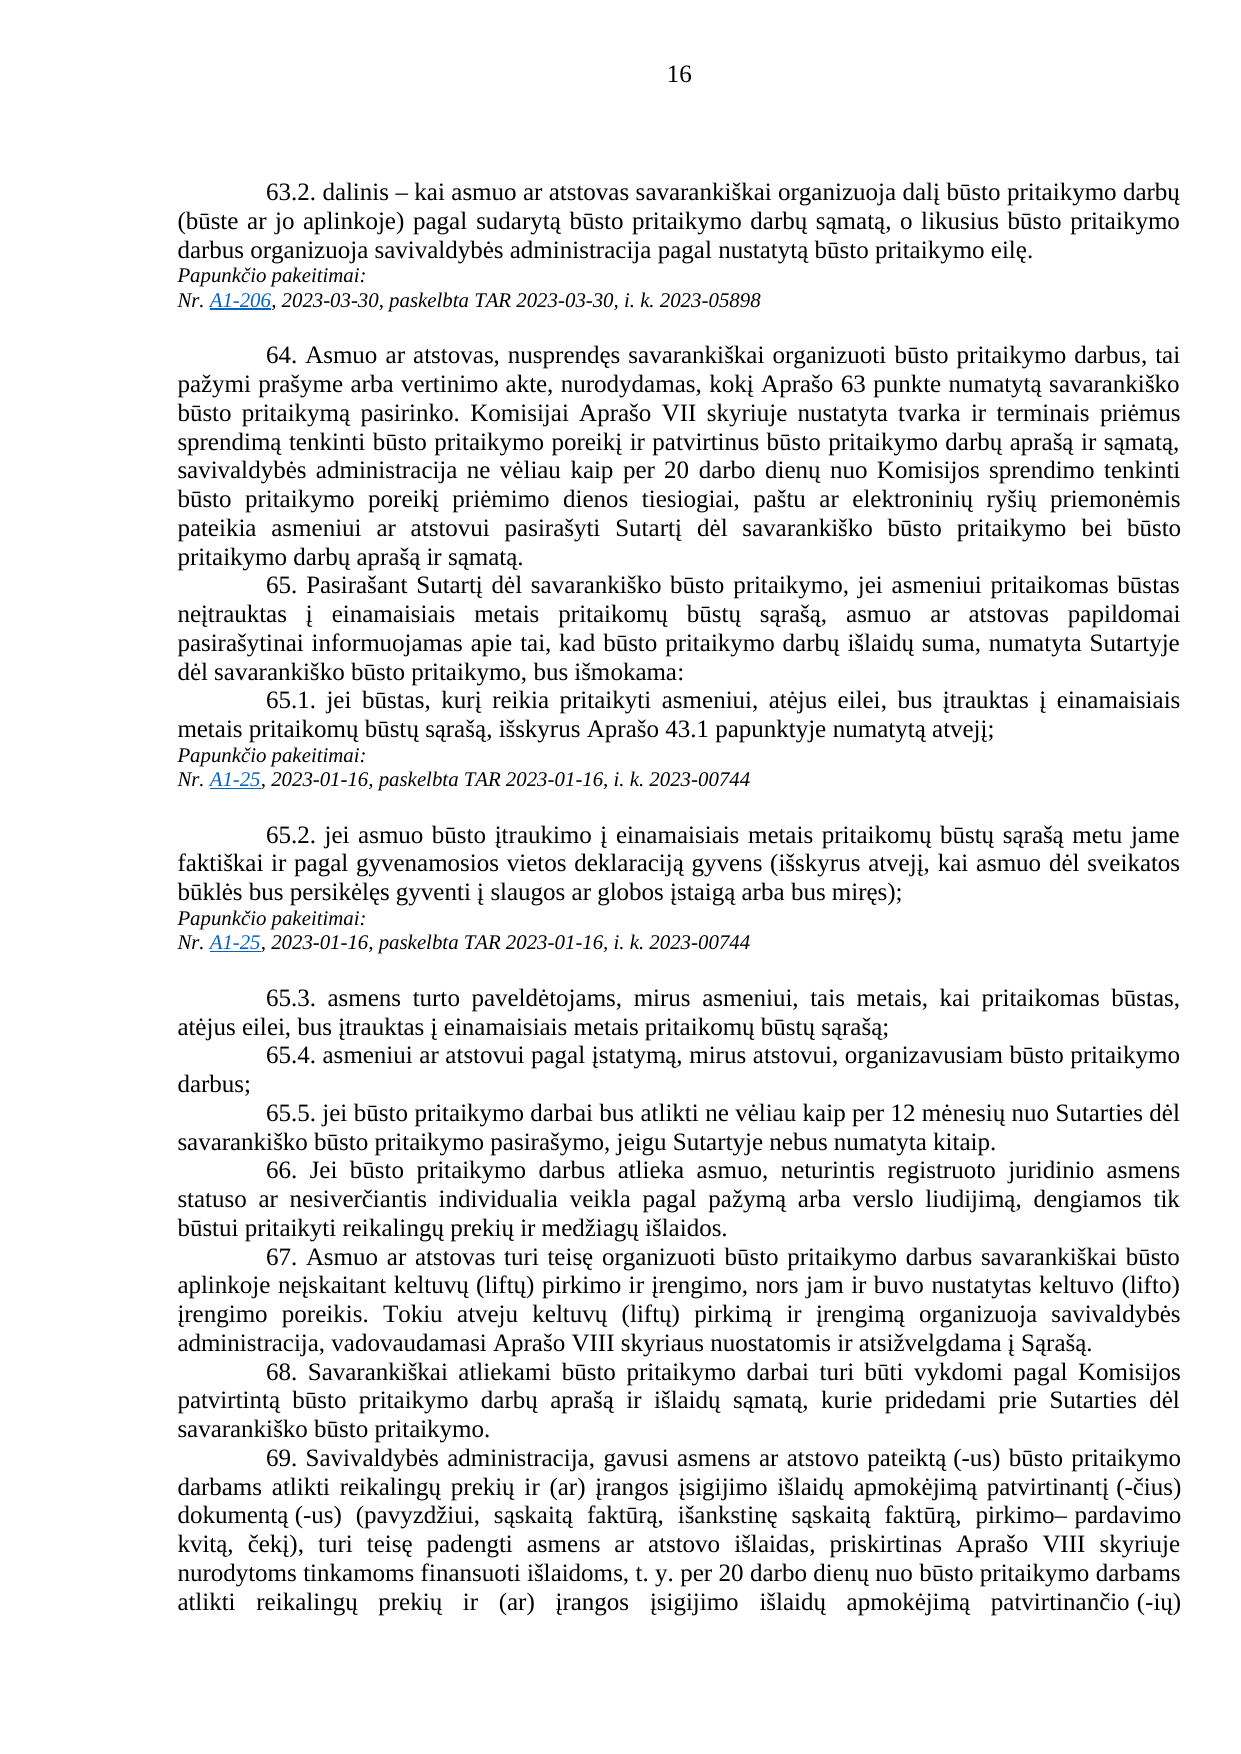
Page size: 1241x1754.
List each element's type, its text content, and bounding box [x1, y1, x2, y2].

text Nr. A1-25, 2023-01-16, paskelbta TAR 2023-01-16, i. k. 2023-00744 [177, 930, 1181, 954]
text 66. Jei būsto pritaikymo darbus atlieka asmuo, neturintis registruoto juridinio asmens statuso ar nesiverčiantis individualia veikla pagal pažymą arba verslo liudijimą, dengiamos tik būstui pritaikyti reikalingų prekių ir medžiagų išlaidos. [177, 1155, 1181, 1242]
text 64. Asmuo ar atstovas, nusprendęs savarankiškai organizuoti būsto pritaikymo darbus, tai pažymi prašyme arba vertinimo akte, nurodydamas, kokį Aprašo 63 punkte numatytą savarankiško būsto pritaikymą pasirinko. Komisijai Aprašo VII skyriuje nustatyta tvarka ir terminais priėmus sprendimą tenkinti būsto pritaikymo poreikį ir patvirtinus būsto pritaikymo darbų aprašą ir sąmatą, savivaldybės administracija ne vėliau kaip per 20 darbo dienų nuo Komisijos sprendimo tenkinti būsto pritaikymo poreikį priėmimo dienos tiesiogiai, paštu ar elektroninių ryšių priemonėmis pateikia asmeniui ar atstovui pasirašyti Sutartį dėl savarankiško būsto pritaikymo bei būsto pritaikymo darbų aprašą ir sąmatą. [177, 340, 1181, 570]
text 63.2. dalinis – kai asmuo ar atstovas savarankiškai organizuoja dalį būsto pritaikymo darbų (būste ar jo aplinkoje) pagal sudarytą būsto pritaikymo darbų sąmatą, o likusius būsto pritaikymo darbus organizuoja savivaldybės administracija pagal nustatytą būsto pritaikymo eilę. [177, 177, 1181, 263]
text Nr. A1-206, 2023-03-30, paskelbta TAR 2023-03-30, i. k. 2023-05898 [177, 287, 1181, 312]
text 65.4. asmeniui ar atstovui pagal įstatymą, mirus atstovui, organizavusiam būsto pritaikymo darbus; [177, 1040, 1181, 1098]
text 67. Asmuo ar atstovas turi teisę organizuoti būsto pritaikymo darbus savarankiškai būsto aplinkoje neįskaitant keltuvų (liftų) pirkimo ir įrengimo, nors jam ir buvo nustatytas keltuvo (lifto) įrengimo poreikis. Tokiu atveju keltuvų (liftų) pirkimą ir įrengimą organizuoja savivaldybės administracija, vadovaudamasi Aprašo VIII skyriaus nuostatomis ir atsižvelgdama į Sąrašą. [177, 1242, 1181, 1357]
text 65.2. jei asmuo būsto įtraukimo į einamaisiais metais pritaikomų būstų sąrašą metu jame faktiškai ir pagal gyvenamosios vietos deklaraciją gyvens (išskyrus atvejį, kai asmuo dėl sveikatos būklės bus persikėlęs gyventi į slaugos ar globos įstaigą arba bus miręs); [177, 820, 1181, 906]
text 65. Pasirašant Sutartį dėl savarankiško būsto pritaikymo, jei asmeniui pritaikomas būstas neįtrauktas į einamaisiais metais pritaikomų būstų sąrašą, asmuo ar atstovas papildomai pasirašytinai informuojamas apie tai, kad būsto pritaikymo darbų išlaidų suma, numatyta Sutartyje dėl savarankiško būsto pritaikymo, bus išmokama: [177, 570, 1181, 685]
text 65.5. jei būsto pritaikymo darbai bus atlikti ne vėliau kaip per 12 mėnesių nuo Sutarties dėl savarankiško būsto pritaikymo pasirašymo, jeigu Sutartyje nebus numatyta kitaip. [177, 1098, 1181, 1155]
text Papunkčio pakeitimai: [177, 263, 1181, 287]
text Nr. A1-25, 2023-01-16, paskelbta TAR 2023-01-16, i. k. 2023-00744 [177, 767, 1181, 791]
text 68. Savarankiškai atliekami būsto pritaikymo darbai turi būti vykdomi pagal Komisijos patvirtintą būsto pritaikymo darbų aprašą ir išlaidų sąmatą, kurie pridedami prie Sutarties dėl savarankiško būsto pritaikymo. [177, 1357, 1181, 1443]
text 65.3. asmens turto paveldėtojams, mirus asmeniui, tais metais, kai pritaikomas būstas, atėjus eilei, bus įtrauktas į einamaisiais metais pritaikomų būstų sąrašą; [177, 983, 1181, 1040]
text Papunkčio pakeitimai: [177, 906, 1181, 930]
text 65.1. jei būstas, kurį reikia pritaikyti asmeniui, atėjus eilei, bus įtrauktas į einamaisiais metais pritaikomų būstų sąrašą, išskyrus Aprašo 43.1 papunktyje numatytą atvejį; [177, 685, 1181, 743]
text Papunkčio pakeitimai: [177, 743, 1181, 767]
text 69. Savivaldybės administracija, gavusi asmens ar atstovo pateiktą (-us) būsto pritaikymo darbams atlikti reikalingų prekių ir (ar) įrangos įsigijimo išlaidų apmokėjimą patvirtinantį (-čius) dokumentą (-us) (pavyzdžiui, sąskaitą faktūrą, išankstinę sąskaitą faktūrą, pirkimo– pardavimo kvitą, čekį), turi teisę padengti asmens ar atstovo išlaidas, priskirtinas Aprašo VIII skyriuje nurodytoms tinkamoms finansuoti išlaidoms, t. y. per 20 darbo dienų nuo būsto pritaikymo darbams atlikti reikalingų prekių ir (ar) įrangos įsigijimo išlaidų apmokėjimą patvirtinančio (-ių) [177, 1443, 1181, 1615]
